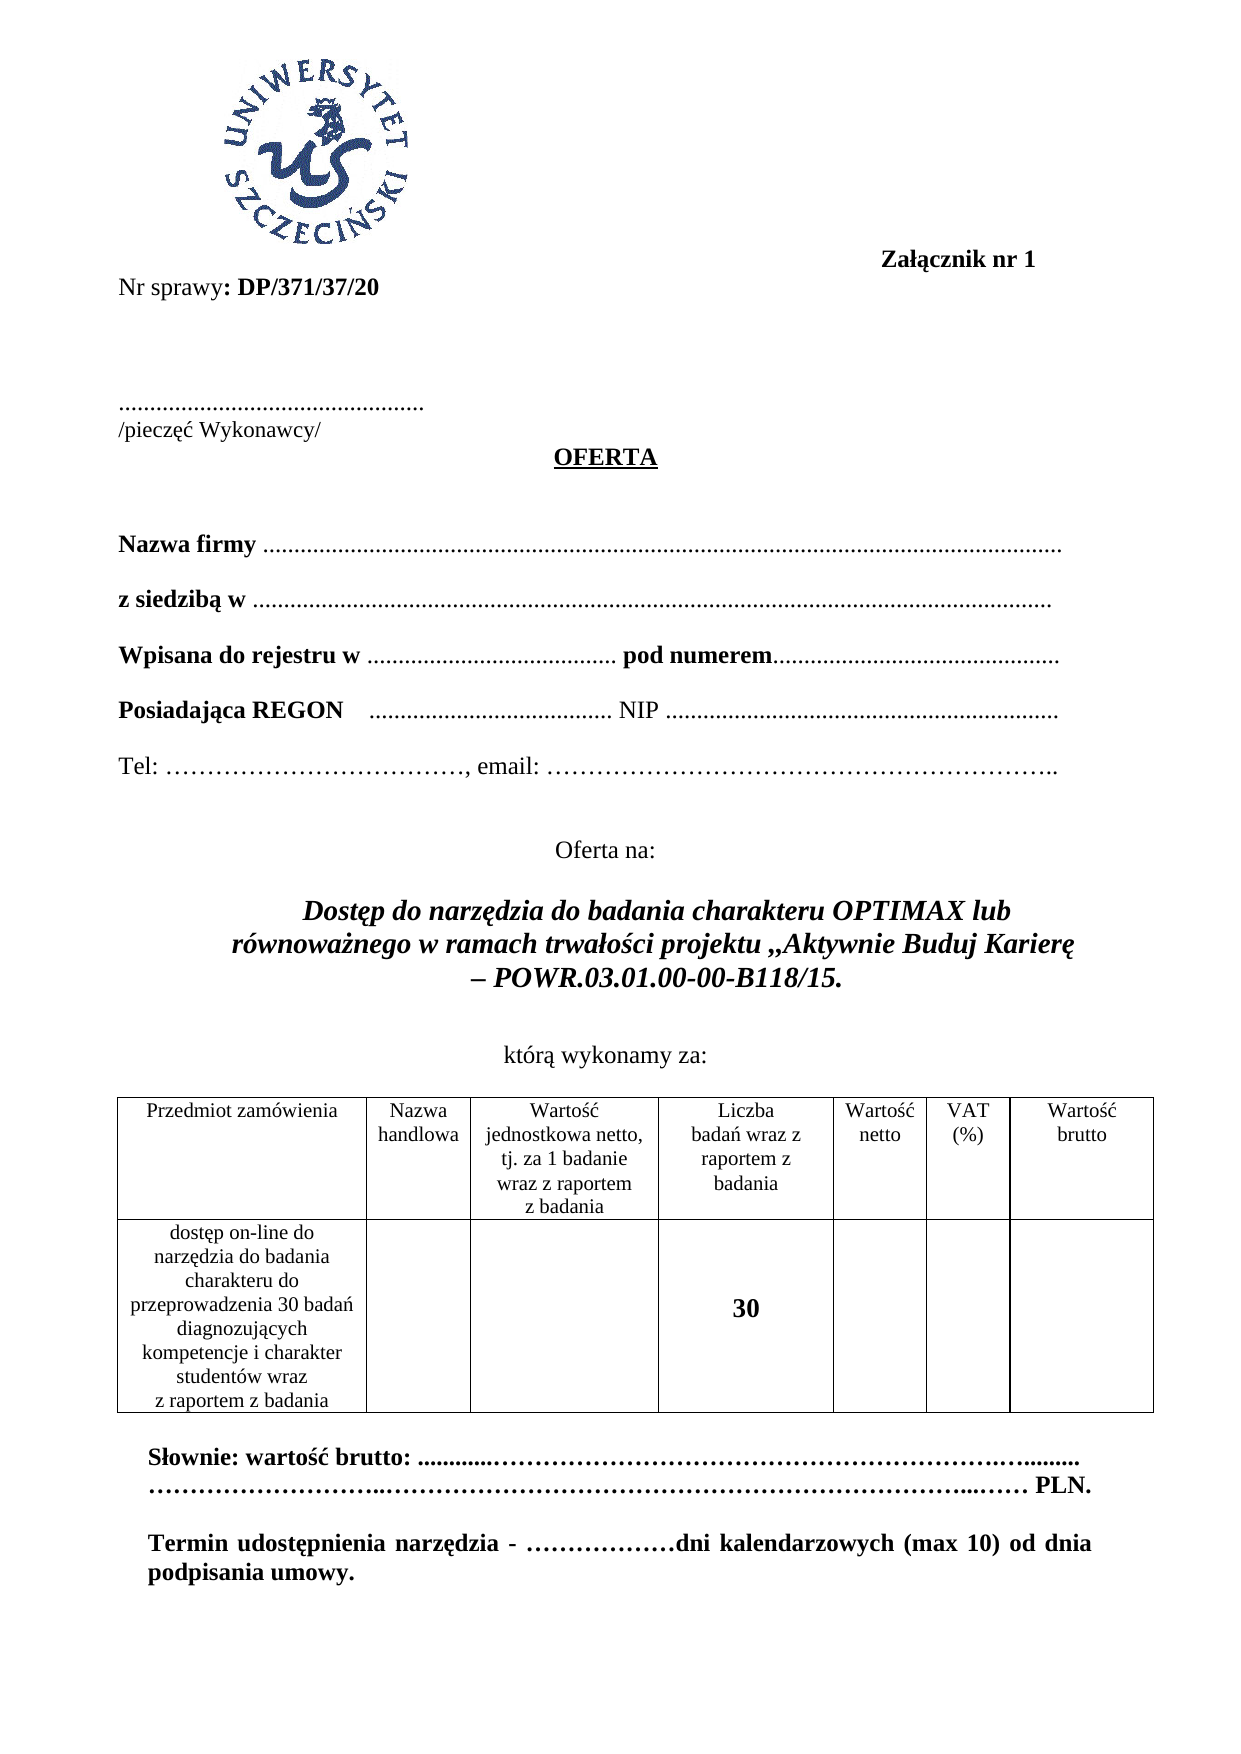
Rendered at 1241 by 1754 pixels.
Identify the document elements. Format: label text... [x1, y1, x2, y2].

table_cell dostęp on-line do narzędzia do badania charakteru do przeprowadzenia 30 badań diagnozujących kompetencje i charakter studentów wraz z raportem z badania [118, 1220, 366, 1412]
table_header VAT (%) [927, 1098, 1009, 1218]
text Oferta na: [118, 836, 1093, 864]
text z siedzibą w ................................................................................................................................ [118, 584, 1093, 613]
text Posiadająca REGON ....................................... NIP ............................................................... [118, 696, 1093, 724]
text Nazwa firmy ................................................................................................................................ [118, 529, 1093, 557]
table_cell [1011, 1220, 1153, 1412]
table_header Nazwa handlowa [367, 1098, 470, 1218]
text ................................................. [118, 387, 1093, 416]
text Nr sprawy: DP/371/37/20 [118, 272, 1093, 301]
table_header Wartość netto [834, 1098, 926, 1218]
text Załącznik nr 1 [118, 244, 1093, 272]
picture [224, 59, 408, 244]
table_header Liczba badań wraz z raportem z badania [659, 1098, 833, 1218]
table_cell [927, 1220, 1009, 1412]
text Dostęp do narzędzia do badania charakteru OPTIMAX lub równoważnego w ramach trwałości projektu ,,Aktywnie Buduj Karierę – POWR.03.01.00-00-B118/15. [221, 893, 1093, 994]
table_header Wartość brutto [1011, 1098, 1153, 1218]
table_cell [471, 1220, 658, 1412]
text Tel: ………………………………, email: …………………………………………………….. [118, 751, 1093, 780]
table_cell [834, 1220, 926, 1412]
table_header Przedmiot zamówienia [118, 1098, 366, 1218]
text ………………………..……………………………………………………………...…… PLN. [148, 1471, 1093, 1499]
text którą wykonamy za: [118, 1040, 1093, 1068]
text /pieczęć Wykonawcy/ [118, 416, 1093, 442]
table_cell [367, 1220, 470, 1412]
text Wpisana do rejestru w ........................................ pod numerem.............................................. [118, 640, 1093, 669]
text Słownie: wartość brutto: ............…………………………………………………….…......... [148, 1442, 1093, 1471]
table_cell 30 [659, 1220, 833, 1412]
subtitle OFERTA [118, 442, 1093, 471]
text Termin udostępnienia narzędzia - ………………dni kalendarzowych (max 10) od dnia podpisania umowy. [148, 1528, 1093, 1586]
table_header Wartość jednostkowa netto, tj. za 1 badanie wraz z raportem z badania [471, 1098, 658, 1218]
